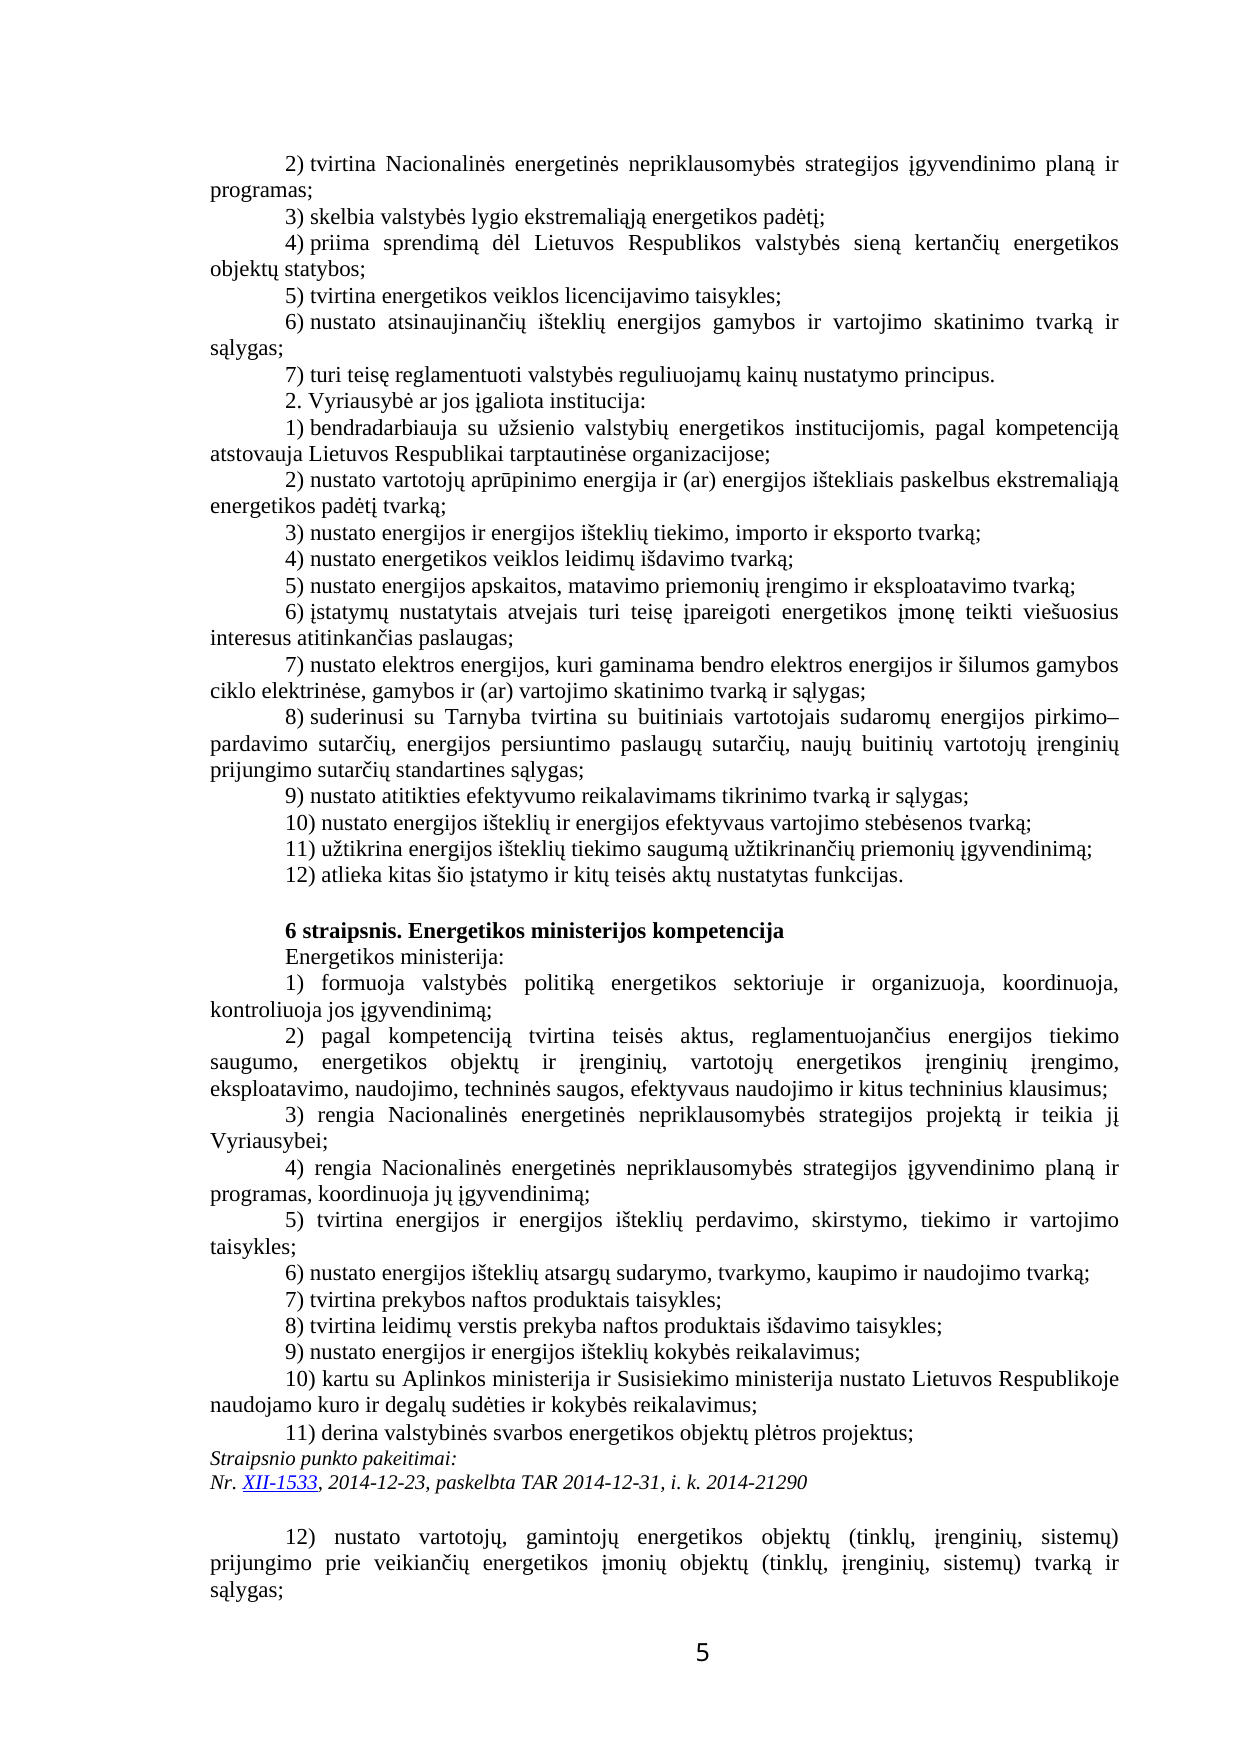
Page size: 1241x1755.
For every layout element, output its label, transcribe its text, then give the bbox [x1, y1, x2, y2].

text 7) nustato elektros energijos, kuri gaminama bendro elektros energijos ir šilumos gamybos ciklo elektrinėse, gamybos ir (ar) vartojimo skatinimo tvarką ir sąlygas; [210, 651, 1120, 703]
text 3) nustato energijos ir energijos išteklių tiekimo, importo ir eksporto tvarką; [210, 519, 1120, 545]
text 3) skelbia valstybės lygio ekstremaliąją energetikos padėtį; [210, 203, 1120, 229]
text 2. Vyriausybė ar jos įgaliota institucija: [210, 387, 1120, 413]
text Nr. XII-1533, 2014-12-23, paskelbta TAR 2014-12-31, i. k. 2014-21290 [210, 1470, 1120, 1494]
text 11) užtikrina energijos išteklių tiekimo saugumą užtikrinančių priemonių įgyvendinimą; [210, 835, 1120, 862]
text 6) nustato atsinaujinančių išteklių energijos gamybos ir vartojimo skatinimo tvarką ir sąlygas; [210, 308, 1120, 361]
text 8) tvirtina leidimų verstis prekyba naftos produktais išdavimo taisykles; [210, 1312, 1120, 1338]
text 2) pagal kompetenciją tvirtina teisės aktus, reglamentuojančius energijos tiekimo saugumo, energetikos objektų ir įrenginių, vartotojų energetikos įrenginių įrengimo, eksploatavimo, naudojimo, techninės saugos, efektyvaus naudojimo ir kitus techninius klausimus; [210, 1022, 1120, 1101]
text 7) turi teisę reglamentuoti valstybės reguliuojamų kainų nustatymo principus. [210, 361, 1120, 387]
text 10) kartu su Aplinkos ministerija ir Susisiekimo ministerija nustato Lietuvos Respublikoje naudojamo kuro ir degalų sudėties ir kokybės reikalavimus; [210, 1365, 1120, 1417]
text 8) suderinusi su Tarnyba tvirtina su buitiniais vartotojais sudaromų energijos pirkimo–pardavimo sutarčių, energijos persiuntimo paslaugų sutarčių, naujų buitinių vartotojų įrenginių prijungimo sutarčių standartines sąlygas; [210, 703, 1120, 782]
text 9) nustato atitikties efektyvumo reikalavimams tikrinimo tvarką ir sąlygas; [210, 782, 1120, 809]
text 1) formuoja valstybės politiką energetikos sektoriuje ir organizuoja, koordinuoja, kontroliuoja jos įgyvendinimą; [210, 969, 1120, 1022]
text 6 straipsnis. Energetikos ministerijos kompetencija [210, 917, 1120, 943]
text 12) nustato vartotojų, gamintojų energetikos objektų (tinklų, įrenginių, sistemų) prijungimo prie veikiančių energetikos įmonių objektų (tinklų, įrenginių, sistemų) tvarką ir sąlygas; [210, 1523, 1120, 1602]
text 5) tvirtina energijos ir energijos išteklių perdavimo, skirstymo, tiekimo ir vartojimo taisykles; [210, 1207, 1120, 1259]
text 5) nustato energijos apskaitos, matavimo priemonių įrengimo ir eksploatavimo tvarką; [210, 572, 1120, 598]
text 10) nustato energijos išteklių ir energijos efektyvaus vartojimo stebėsenos tvarką; [210, 809, 1120, 835]
text Straipsnio punkto pakeitimai: [210, 1446, 1120, 1470]
text 4) priima sprendimą dėl Lietuvos Respublikos valstybės sieną kertančių energetikos objektų statybos; [210, 229, 1120, 282]
text 9) nustato energijos ir energijos išteklių kokybės reikalavimus; [210, 1338, 1120, 1365]
text 3) rengia Nacionalinės energetinės nepriklausomybės strategijos projektą ir teikia jį Vyriausybei; [210, 1101, 1120, 1154]
text 6) nustato energijos išteklių atsargų sudarymo, tvarkymo, kaupimo ir naudojimo tvarką; [210, 1259, 1120, 1286]
text Energetikos ministerija: [210, 943, 1120, 969]
text 6) įstatymų nustatytais atvejais turi teisę įpareigoti energetikos įmonę teikti viešuosius interesus atitinkančias paslaugas; [210, 598, 1120, 651]
text 11) derina valstybinės svarbos energetikos objektų plėtros projektus; [210, 1417, 1120, 1446]
text 2) nustato vartotojų aprūpinimo energija ir (ar) energijos ištekliais paskelbus ekstremaliąją energetikos padėtį tvarką; [210, 466, 1120, 519]
text 4) rengia Nacionalinės energetinės nepriklausomybės strategijos įgyvendinimo planą ir programas, koordinuoja jų įgyvendinimą; [210, 1154, 1120, 1207]
text 12) atlieka kitas šio įstatymo ir kitų teisės aktų nustatytas funkcijas. [210, 862, 1120, 888]
text 2) tvirtina Nacionalinės energetinės nepriklausomybės strategijos įgyvendinimo planą ir programas; [210, 150, 1120, 203]
text 5) tvirtina energetikos veiklos licencijavimo taisykles; [210, 282, 1120, 308]
text 7) tvirtina prekybos naftos produktais taisykles; [210, 1286, 1120, 1312]
text 1) bendradarbiauja su užsienio valstybių energetikos institucijomis, pagal kompetenciją atstovauja Lietuvos Respublikai tarptautinėse organizacijose; [210, 413, 1120, 466]
text 4) nustato energetikos veiklos leidimų išdavimo tvarką; [210, 545, 1120, 572]
